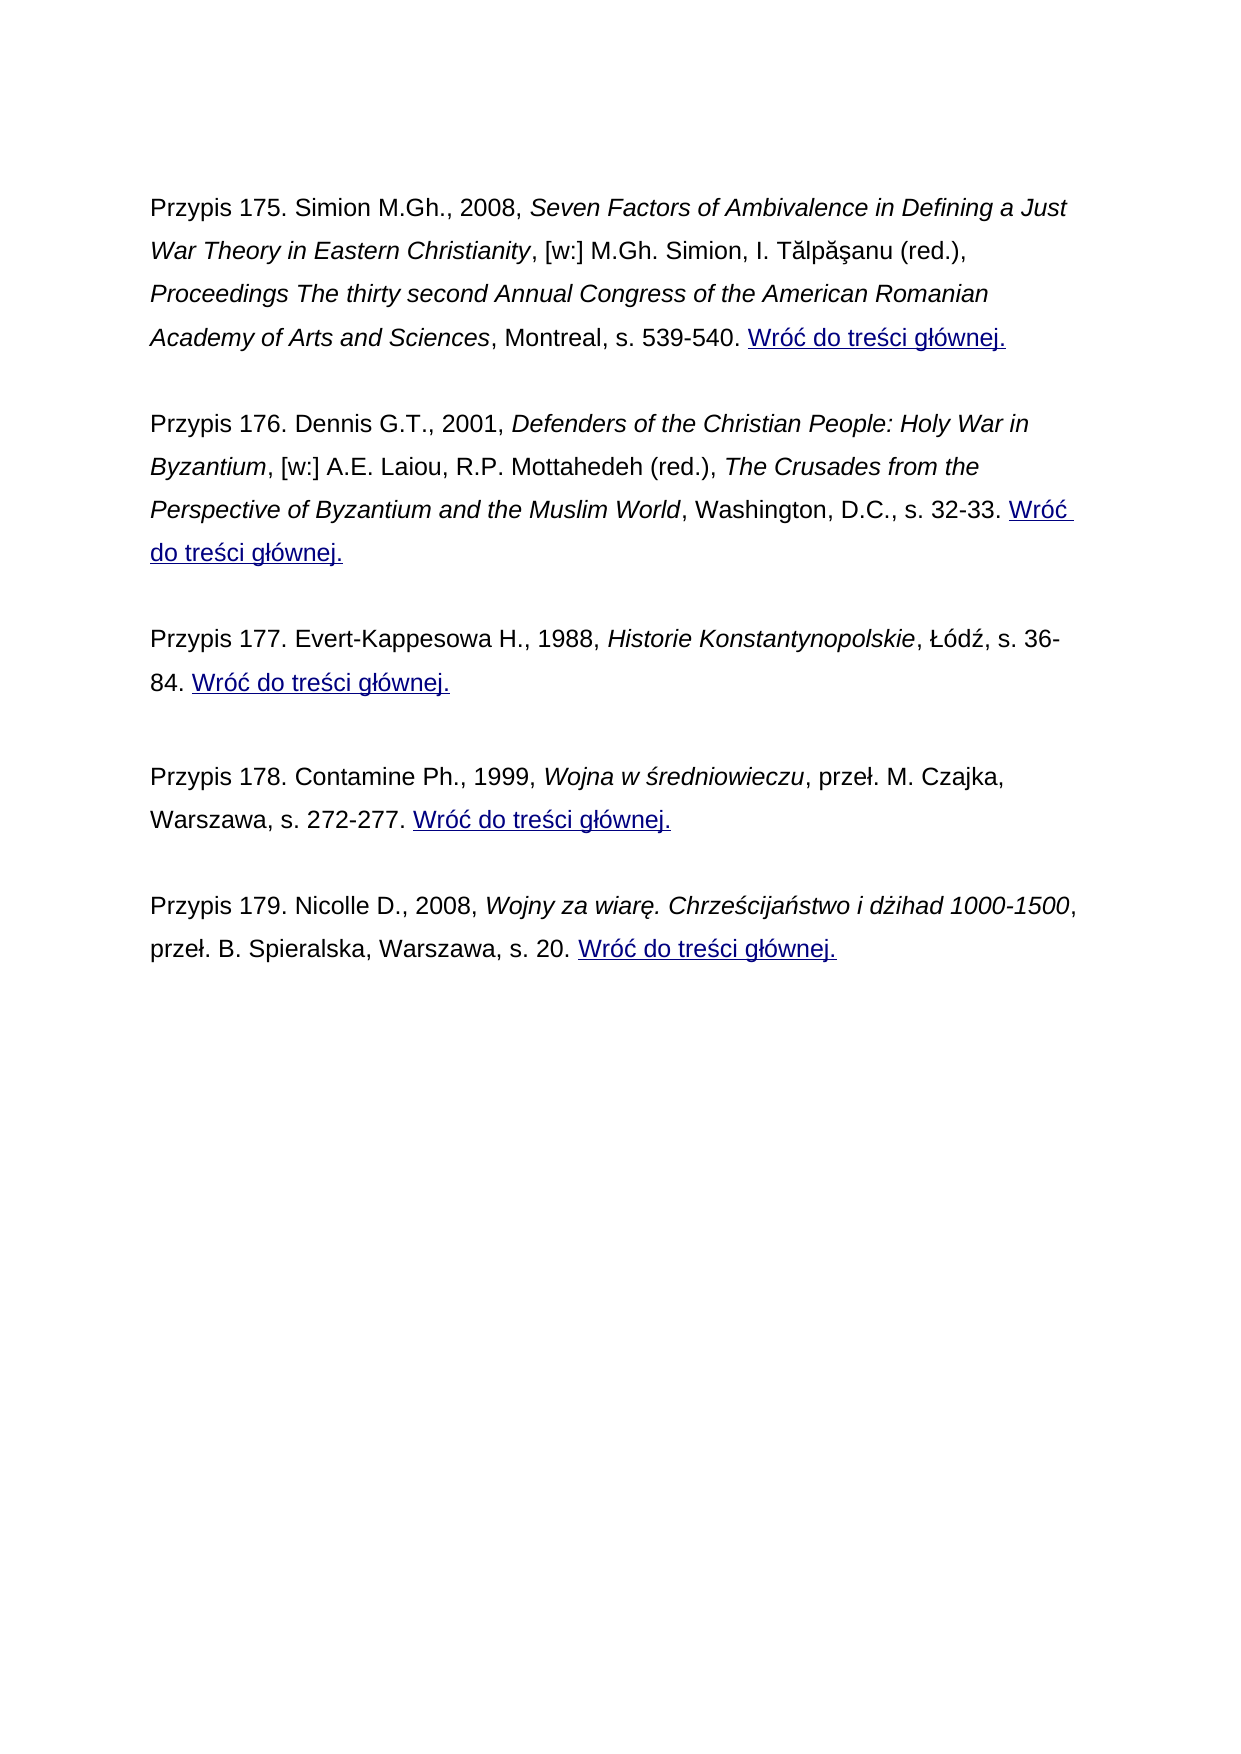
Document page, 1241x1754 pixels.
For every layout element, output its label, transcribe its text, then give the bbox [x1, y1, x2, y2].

text Przypis 176. Dennis G.T., 2001, Defenders of the Christian People: Holy War in Byzantium, [w:] A.E. Laiou, R.P. Mottahedeh (red.), The Crusades from the Perspective of Byzantium and the Muslim World, Washington, D.C., s. 32-33. Wróć do treści głównej. [150, 409, 1090, 567]
text Przypis 178. Contamine Ph., 1999, Wojna w średniowieczu, przeł. M. Czajka, Warszawa, s. 272-277. Wróć do treści głównej. [150, 762, 1090, 833]
text Przypis 175. Simion M.Gh., 2008, Seven Factors of Ambivalence in Defining a Just War Theory in Eastern Christianity, [w:] M.Gh. Simion, I. Tălpăşanu (red.), Proceedings The thirty second Annual Congress of the American Romanian Academy of Arts and Sciences, Montreal, s. 539-540. Wróć do treści głównej. [150, 193, 1090, 351]
text Przypis 179. Nicolle D., 2008, Wojny za wiarę. Chrześcijaństwo i dżihad 1000-1500, przeł. B. Spieralska, Warszawa, s. 20. Wróć do treści głównej. [150, 891, 1090, 963]
text Przypis 177. Evert-Kappesowa H., 1988, Historie Konstantynopolskie, Łódź, s. 36-84. Wróć do treści głównej. [150, 624, 1090, 696]
